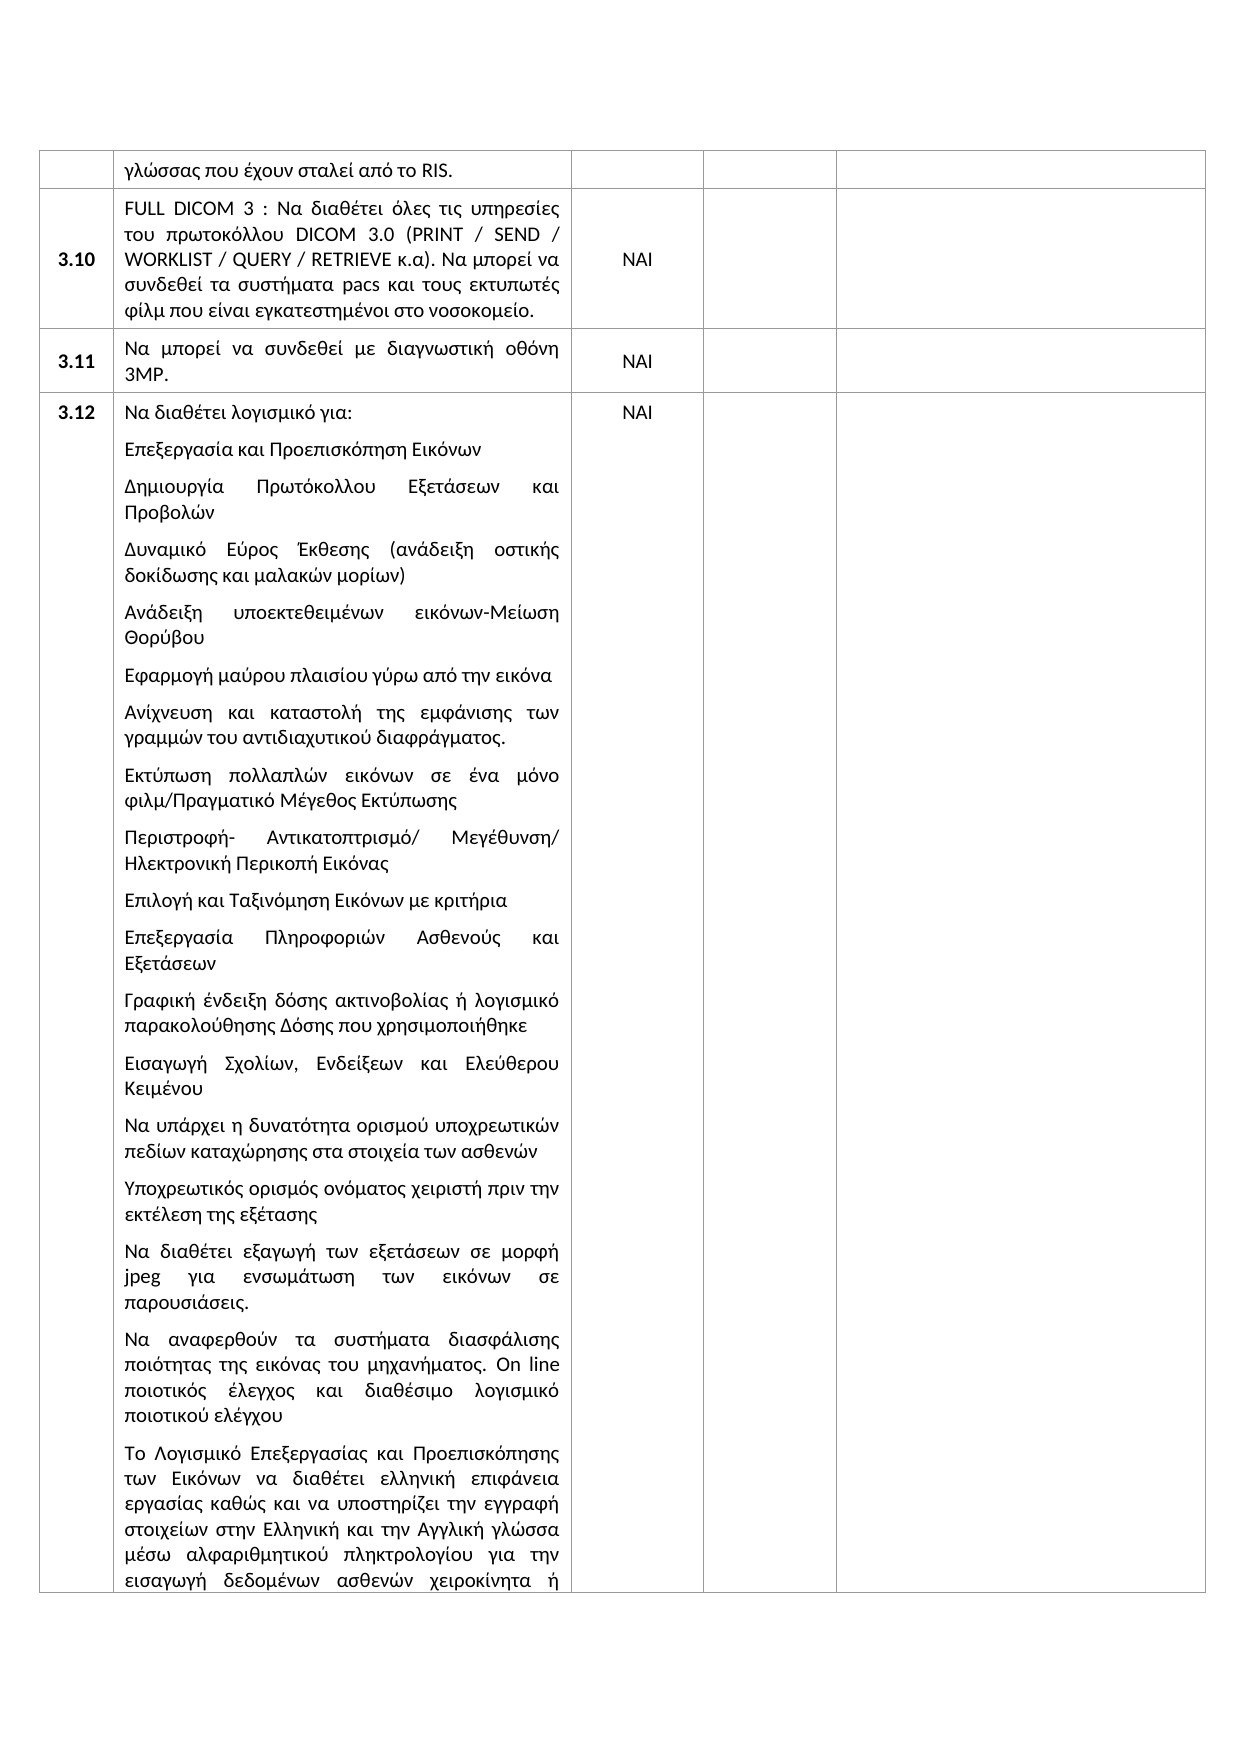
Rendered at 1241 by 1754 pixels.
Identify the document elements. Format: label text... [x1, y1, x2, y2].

table_cell [837, 189, 1205, 328]
table_cell Να μπορεί να συνδεθεί με διαγνωστική οθόνη 3MP. [114, 329, 571, 392]
table_cell γλώσσας που έχουν σταλεί από το RIS. [114, 151, 571, 188]
table_cell [704, 189, 836, 328]
table_cell FULL DICOM 3 : Nα διαθέτει όλες τις υπηρεσίες του πρωτοκόλλου DICOM 3.0 (PRINT / SEND / WORKLIST / QUERY / RETRIEVE κ.α). Να μπορεί να συνδεθεί τα συστήματα pacs και τους εκτυπωτές φίλμ που είναι εγκατεστημένοι στο νοσοκομείο. [114, 189, 571, 328]
table_cell [40, 151, 113, 188]
table_cell [704, 151, 836, 188]
table_cell ΝΑΙ [572, 329, 703, 392]
table_cell ΝΑΙ [572, 189, 703, 328]
table_cell 3.10 [40, 189, 113, 328]
table_cell 3.12 [40, 393, 113, 1592]
table_cell [837, 393, 1205, 1592]
table_cell [704, 329, 836, 392]
table_cell 3.11 [40, 329, 113, 392]
table_cell ΝΑΙ [572, 393, 703, 1592]
table_cell [837, 151, 1205, 188]
table_cell [572, 151, 703, 188]
table_cell [837, 329, 1205, 392]
table_cell Να διαθέτει λογισμικό για: Επεξεργασία και Προεπισκόπηση Εικόνων Δημιουργία Πρωτόκολλου Εξετάσεων και Προβολών Δυναμικό Εύρος Έκθεσης (ανάδειξη οστικής δοκίδωσης και μαλακών μορίων) Ανάδειξη υποεκτεθειμένων εικόνων-Μείωση Θορύβου Εφαρμογή μαύρου πλαισίου γύρω από την εικόνα Ανίχνευση και καταστολή της εμφάνισης των γραμμών του αντιδιαχυτικού διαφράγματος. Εκτύπωση πολλαπλών εικόνων σε ένα μόνο φιλμ/Πραγματικό Μέγεθος Εκτύπωσης Περιστροφή- Αντικατοπτρισμό/ Μεγέθυνση/ Ηλεκτρονική Περικοπή Εικόνας Επιλογή και Ταξινόμηση Εικόνων με κριτήρια Επεξεργασία Πληροφοριών Ασθενούς και Εξετάσεων Γραφική ένδειξη δόσης ακτινοβολίας ή λογισμικό παρακολούθησης Δόσης που χρησιμοποιήθηκε Εισαγωγή Σχολίων, Ενδείξεων και Ελεύθερου Κειμένου Να υπάρχει η δυνατότητα ορισμού υποχρεωτικών πεδίων καταχώρησης στα στοιχεία των ασθενών Υποχρεωτικός ορισμός ονόματος χειριστή πριν την εκτέλεση της εξέτασης Να διαθέτει εξαγωγή των εξετάσεων σε μορφή jpeg για ενσωμάτωση των εικόνων σε παρουσιάσεις. Να αναφερθούν τα συστήματα διασφάλισης ποιότητας της εικόνας του μηχανήματος. On line ποιοτικός έλεγχος και διαθέσιμο λογισμικό ποιοτικού ελέγχου Το Λογισμικό Επεξεργασίας και Προεπισκόπησης των Εικόνων να διαθέτει ελληνική επιφάνεια εργασίας καθώς και να υποστηρίζει την εγγραφή στοιχείων στην Ελληνική και την Αγγλική γλώσσα μέσω αλφαριθμητικού πληκτρολογίου για την εισαγωγή δεδομένων ασθενών χειροκίνητα ή [114, 393, 571, 1592]
table_cell [704, 393, 836, 1592]
